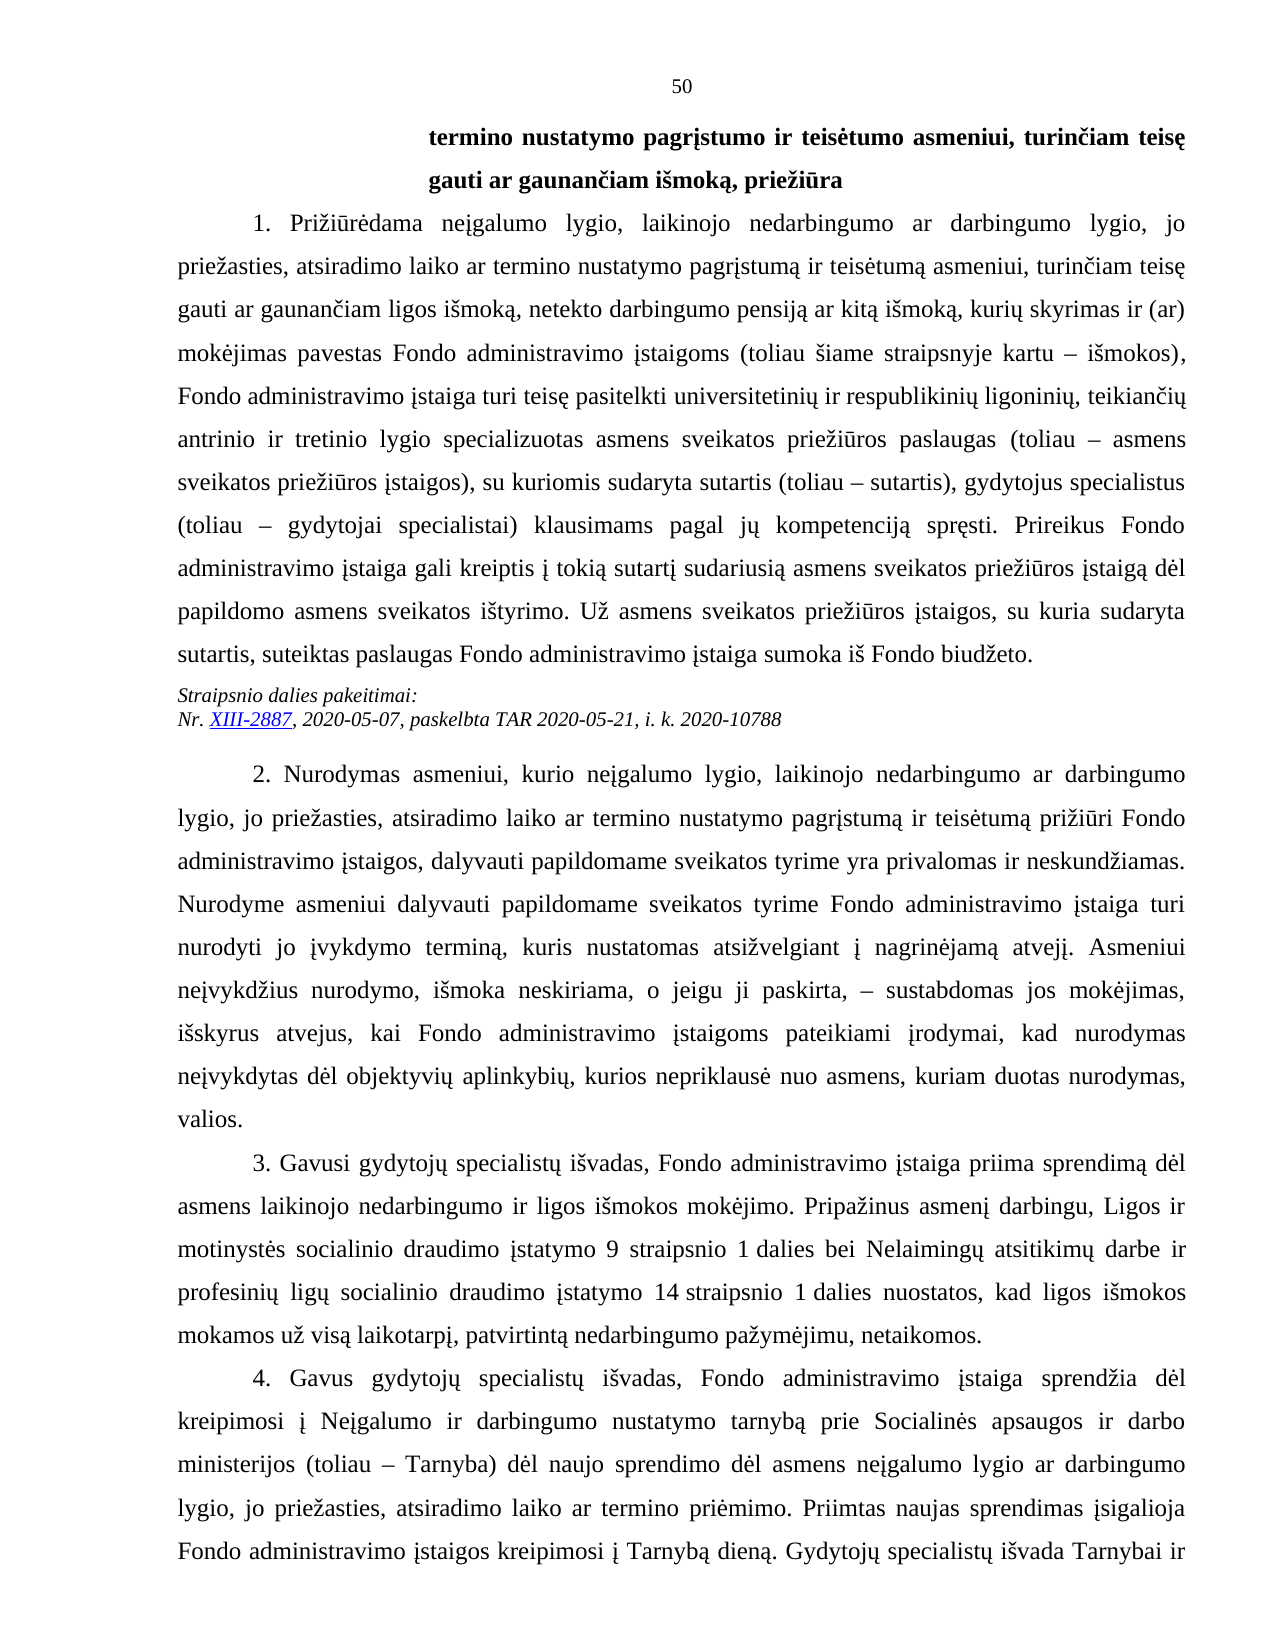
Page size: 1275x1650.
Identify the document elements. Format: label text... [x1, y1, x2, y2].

text Straipsnio dalies pakeitimai: [177, 683, 1186, 707]
text Nr. XIII-2887, 2020-05-07, paskelbta TAR 2020-05-21, i. k. 2020-10788 [177, 707, 1186, 731]
text 2. Nurodymas asmeniui, kurio neįgalumo lygio, laikinojo nedarbingumo ar darbingumo lygio, jo priežasties, atsiradimo laiko ar termino nustatymo pagrįstumą ir teisėtumą prižiūri Fondo administravimo įstaigos, dalyvauti papildomame sveikatos tyrime yra privalomas ir neskundžiamas. Nurodyme asmeniui dalyvauti papildomame sveikatos tyrime Fondo administravimo įstaiga turi nurodyti jo įvykdymo terminą, kuris nustatomas atsižvelgiant į nagrinėjamą atvejį. Asmeniui neįvykdžius nurodymo, išmoka neskiriama, o jeigu ji paskirta, – sustabdomas jos mokėjimas, išskyrus atvejus, kai Fondo administravimo įstaigoms pateikiami įrodymai, kad nurodymas neįvykdytas dėl objektyvių aplinkybių, kurios nepriklausė nuo asmens, kuriam duotas nurodymas, valios. [177, 759, 1186, 1133]
text termino nustatymo pagrįstumo ir teisėtumo asmeniui, turinčiam teisę gauti ar gaunančiam išmoką, priežiūra [252, 122, 1186, 194]
text 4. Gavus gydytojų specialistų išvadas, Fondo administravimo įstaiga sprendžia dėl kreipimosi į Neįgalumo ir darbingumo nustatymo tarnybą prie Socialinės apsaugos ir darbo ministerijos (toliau – Tarnyba) dėl naujo sprendimo dėl asmens neįgalumo lygio ar darbingumo lygio, jo priežasties, atsiradimo laiko ar termino priėmimo. Priimtas naujas sprendimas įsigalioja Fondo administravimo įstaigos kreipimosi į Tarnybą dieną. Gydytojų specialistų išvada Tarnybai ir [177, 1363, 1186, 1564]
text 3. Gavusi gydytojų specialistų išvadas, Fondo administravimo įstaiga priima sprendimą dėl asmens laikinojo nedarbingumo ir ligos išmokos mokėjimo. Pripažinus asmenį darbingu, Ligos ir motinystės socialinio draudimo įstatymo 9 straipsnio 1 dalies bei Nelaimingų atsitikimų darbe ir profesinių ligų socialinio draudimo įstatymo 14 straipsnio 1 dalies nuostatos, kad ligos išmokos mokamos už visą laikotarpį, patvirtintą nedarbingumo pažymėjimu, netaikomos. [177, 1148, 1186, 1349]
text 1. Prižiūrėdama neįgalumo lygio, laikinojo nedarbingumo ar darbingumo lygio, jo priežasties, atsiradimo laiko ar termino nustatymo pagrįstumą ir teisėtumą asmeniui, turinčiam teisę gauti ar gaunančiam ligos išmoką, netekto darbingumo pensiją ar kitą išmoką, kurių skyrimas ir (ar) mokėjimas pavestas Fondo administravimo įstaigoms (toliau šiame straipsnyje kartu – išmokos), Fondo administravimo įstaiga turi teisę pasitelkti universitetinių ir respublikinių ligoninių, teikiančių antrinio ir tretinio lygio specializuotas asmens sveikatos priežiūros paslaugas (toliau – asmens sveikatos priežiūros įstaigos), su kuriomis sudaryta sutartis (toliau – sutartis), gydytojus specialistus (toliau – gydytojai specialistai) klausimams pagal jų kompetenciją spręsti. Prireikus Fondo administravimo įstaiga gali kreiptis į tokią sutartį sudariusią asmens sveikatos priežiūros įstaigą dėl papildomo asmens sveikatos ištyrimo. Už asmens sveikatos priežiūros įstaigos, su kuria sudaryta sutartis, suteiktas paslaugas Fondo administravimo įstaiga sumoka iš Fondo biudžeto. [177, 208, 1186, 668]
